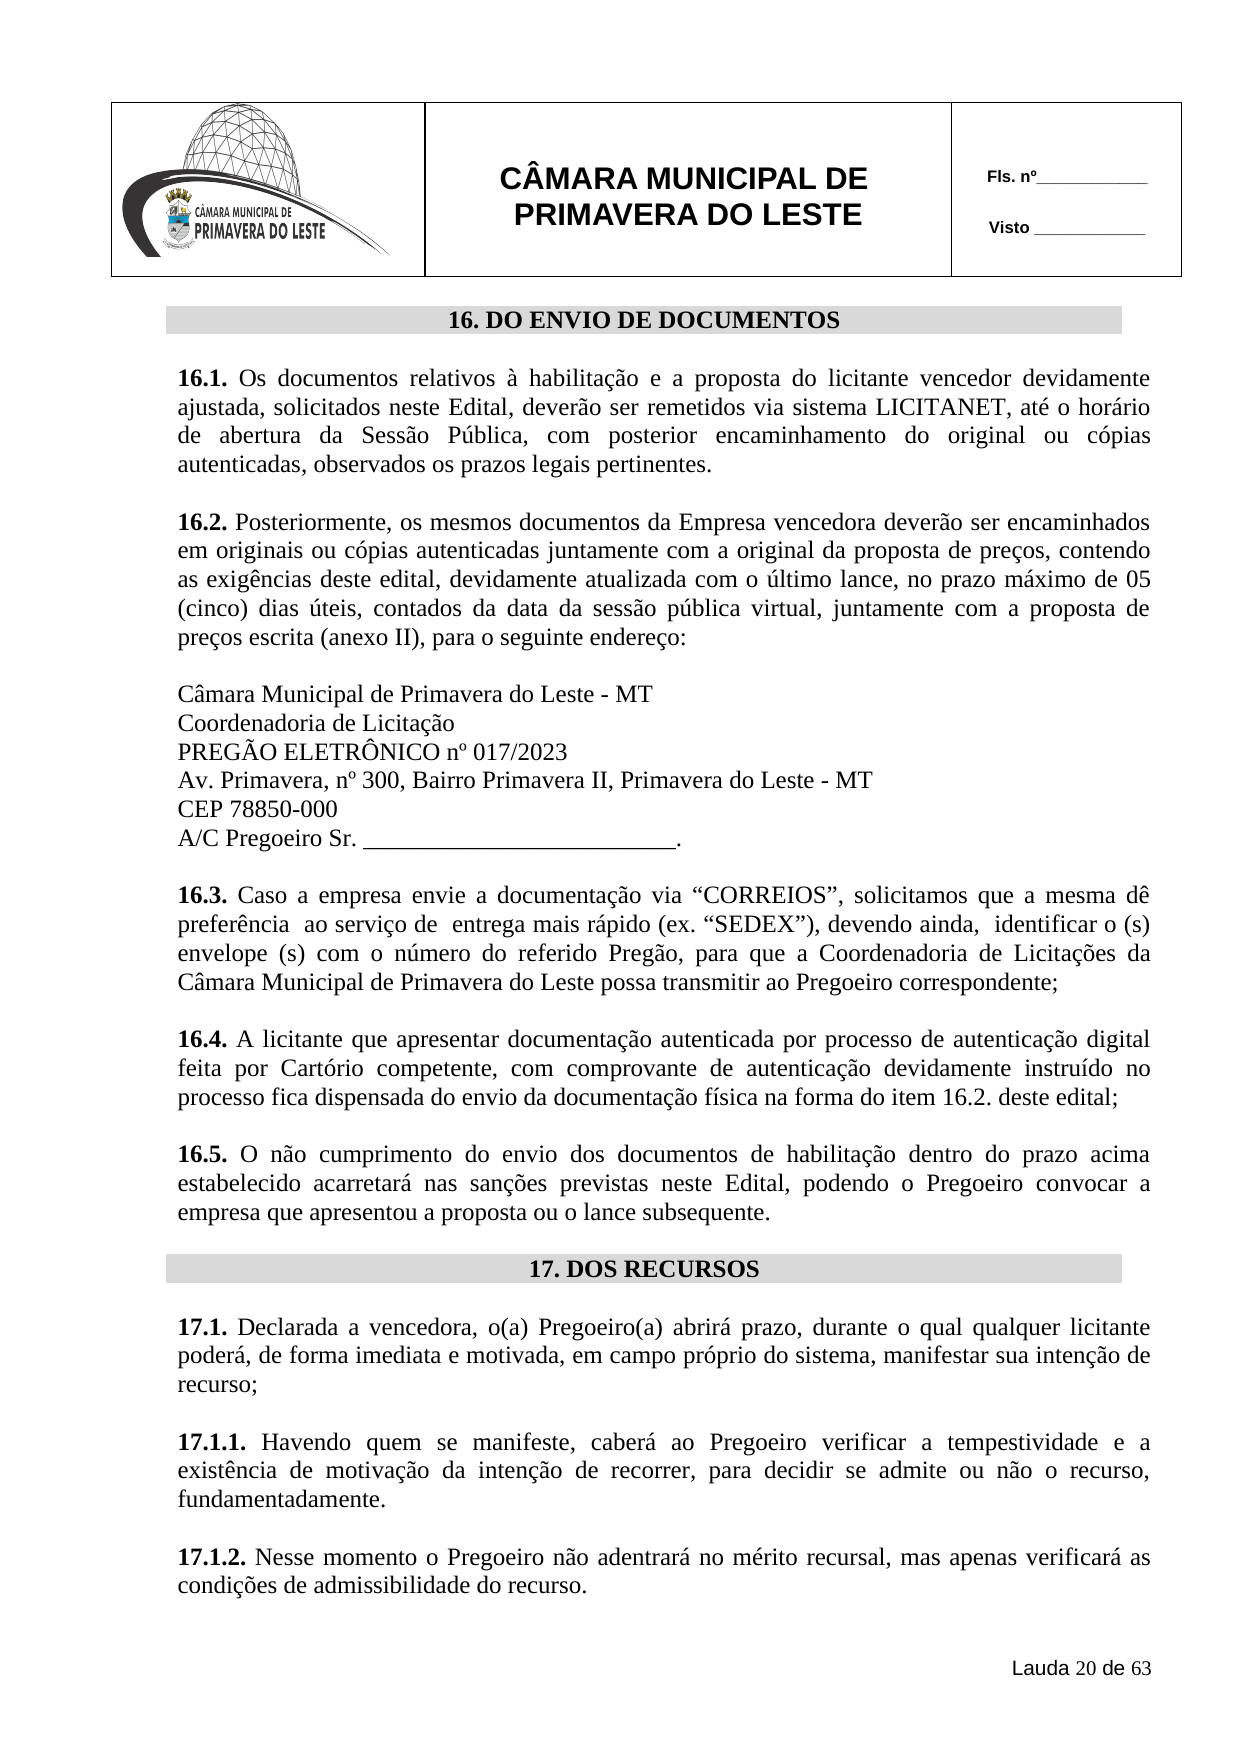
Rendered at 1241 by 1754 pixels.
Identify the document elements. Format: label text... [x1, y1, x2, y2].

picture [122, 103, 392, 257]
table_header 16. DO ENVIO DE DOCUMENTOS [166, 306, 1122, 334]
text Coordenadoria de Licitação [177, 708, 1152, 737]
text 17.1.1. Havendo quem se manifeste, caberá ao Pregoeiro verificar a tempestividade e a existência de motivação da intenção de recorrer, para decidir se admite ou não o recurso, fundamentadamente. [177, 1427, 1152, 1513]
text 17.1.2. Nesse momento o Pregoeiro não adentrará no mérito recursal, mas apenas verificará as condições de admissibilidade do recurso. [177, 1542, 1152, 1599]
text Câmara Municipal de Primavera do Leste - MT [177, 679, 1152, 708]
table_header 17. DOS RECURSOS [166, 1254, 1122, 1283]
text 16.1. Os documentos relativos à habilitação e a proposta do licitante vencedor devidamente ajustada, solicitados neste Edital, deverão ser remetidos via sistema LICITANET, até o horário de abertura da Sessão Pública, com posterior encaminhamento do original ou cópias autenticadas, observados os prazos legais pertinentes. [177, 363, 1152, 478]
text PREGÃO ELETRÔNICO nº 017/2023 [177, 737, 1152, 766]
text 16.2. Posteriormente, os mesmos documentos da Empresa vencedora deverão ser encaminhados em originais ou cópias autenticadas juntamente com a original da proposta de preços, contendo as exigências deste edital, devidamente atualizada com o último lance, no prazo máximo de 05 (cinco) dias úteis, contados da data da sessão pública virtual, juntamente com a proposta de preços escrita (anexo II), para o seguinte endereço: [177, 507, 1152, 651]
text 16.4. A licitante que apresentar documentação autenticada por processo de autenticação digital feita por Cartório competente, com comprovante de autenticação devidamente instruído no processo fica dispensada do envio da documentação física na forma do item 16.2. deste edital; [177, 1024, 1152, 1111]
text CEP 78850-000 [177, 794, 1152, 823]
text 16.5. O não cumprimento do envio dos documentos de habilitação dentro do prazo acima estabelecido acarretará nas sanções previstas neste Edital, podendo o Pregoeiro convocar a empresa que apresentou a proposta ou o lance subsequente. [177, 1139, 1152, 1226]
text Av. Primavera, nº 300, Bairro Primavera II, Primavera do Leste - MT [177, 766, 1152, 794]
text 17.1. Declarada a vencedora, o(a) Pregoeiro(a) abrirá prazo, durante o qual qualquer licitante poderá, de forma imediata e motivada, em campo próprio do sistema, manifestar sua intenção de recurso; [177, 1312, 1152, 1398]
text 16.3. Caso a empresa envie a documentação via “CORREIOS”, solicitamos que a mesma dê preferência ao serviço de entrega mais rápido (ex. “SEDEX”), devendo ainda, identificar o (s) envelope (s) com o número do referido Pregão, para que a Coordenadoria de Licitações da Câmara Municipal de Primavera do Leste possa transmitir ao Pregoeiro correspondente; [177, 881, 1152, 996]
text A/C Pregoeiro Sr. _________________________. [177, 823, 1152, 852]
